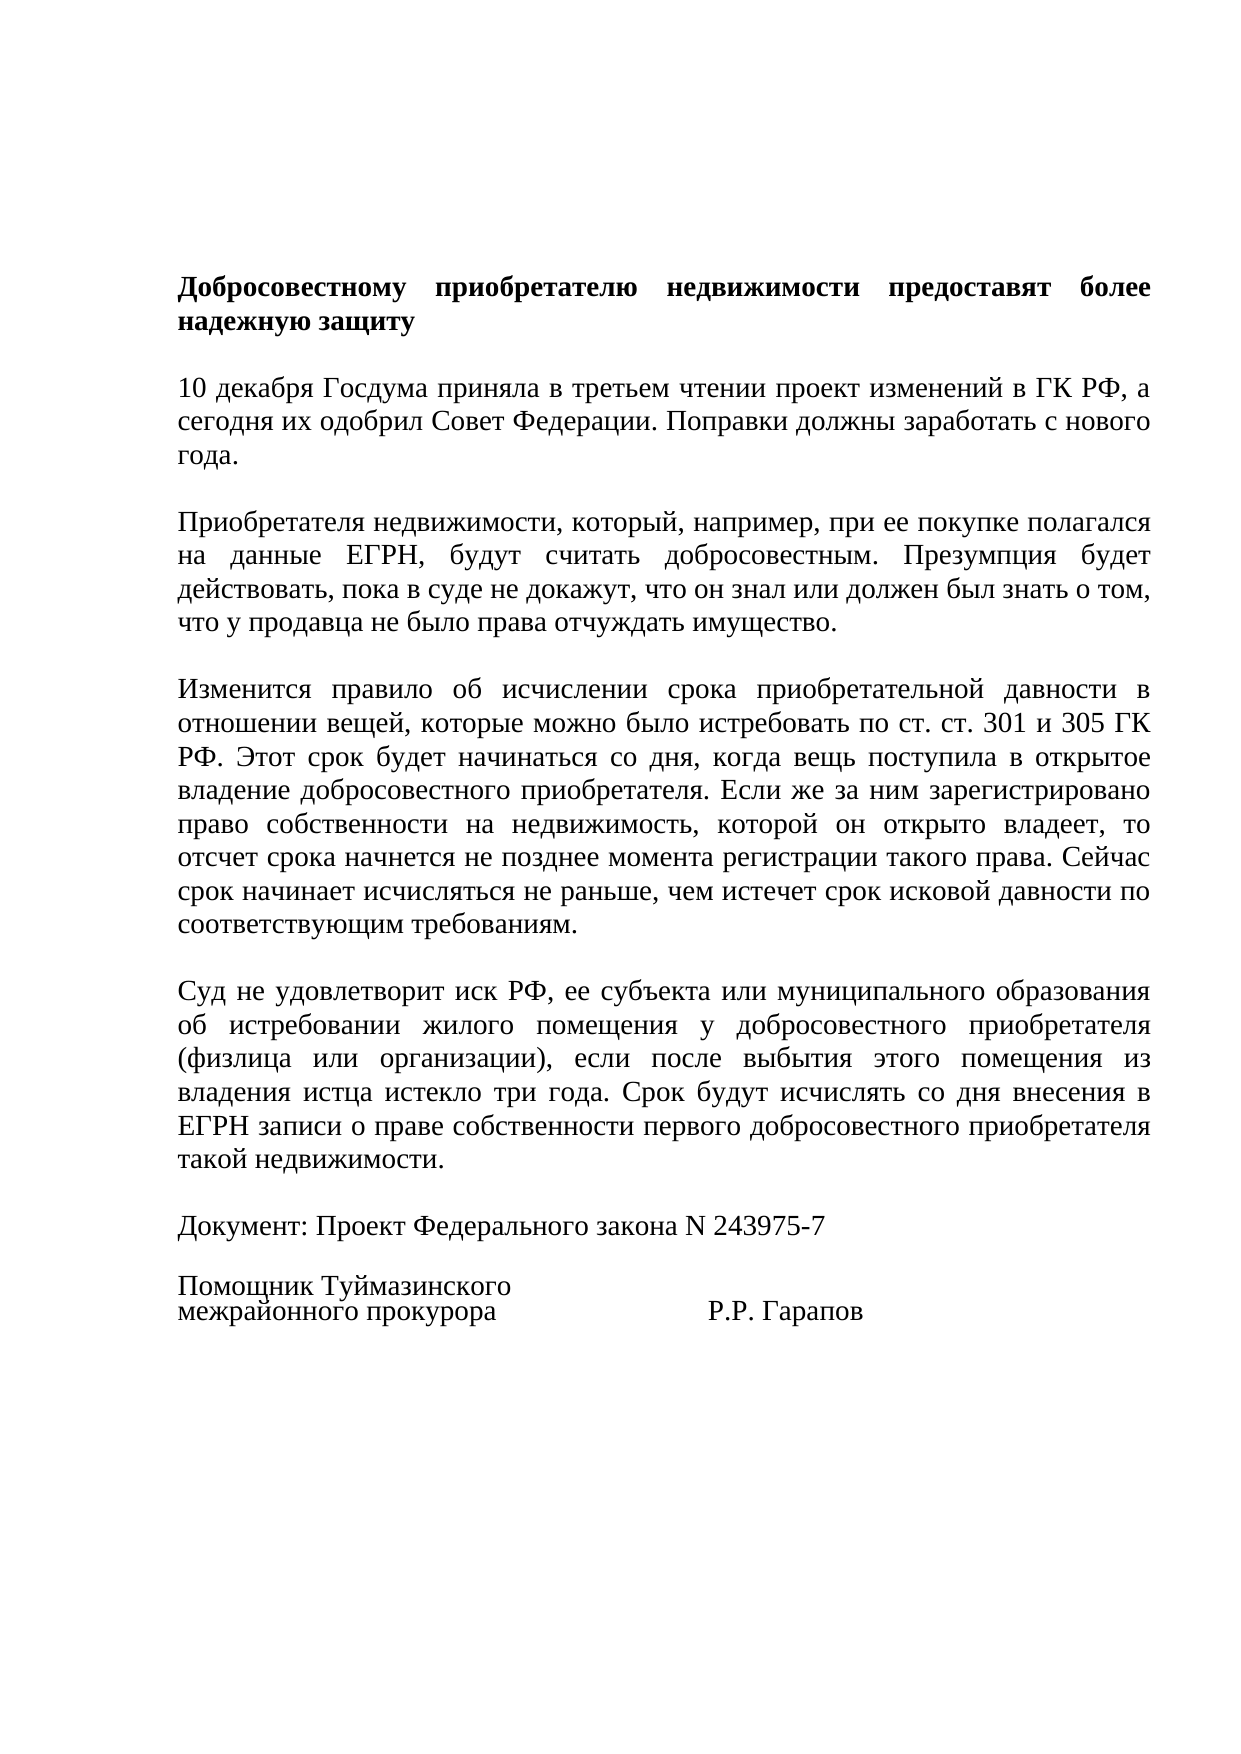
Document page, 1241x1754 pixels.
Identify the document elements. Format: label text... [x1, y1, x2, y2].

text Документ: Проект Федерального закона N 243975-7 [177, 1208, 1152, 1242]
text 10 декабря Госдума приняла в третьем чтении проект изменений в ГК РФ, а сегодня их одобрил Совет Федерации. Поправки должны заработать с нового года. [177, 370, 1152, 470]
text Суд не удовлетворит иск РФ, ее субъекта или муниципального образования об истребовании жилого помещения у добросовестного приобретателя (физлица или организации), если после выбытия этого помещения из владения истца истекло три года. Срок будут исчислять со дня внесения в ЕГРН записи о праве собственности первого добросовестного приобретателя такой недвижимости. [177, 973, 1152, 1175]
text Изменится правило об исчислении срока приобретательной давности в отношении вещей, которые можно было истребовать по ст. ст. 301 и 305 ГК РФ. Этот срок будет начинаться со дня, когда вещь поступила в открытое владение добросовестного приобретателя. Если же за ним зарегистрировано право собственности на недвижимость, которой он открыто владеет, то отсчет срока начнется не позднее момента регистрации такого права. Сейчас срок начинает исчисляться не раньше, чем истечет срок исковой давности по соответствующим требованиям. [177, 672, 1152, 940]
text межрайонного прокурора Р.Р. Гарапов [177, 1300, 1152, 1325]
text Приобретателя недвижимости, который, например, при ее покупке полагался на данные ЕГРН, будут считать добросовестным. Презумпция будет действовать, пока в суде не докажут, что он знал или должен был знать о том, что у продавца не было права отчуждать имущество. [177, 504, 1152, 638]
text Помощник Туймазинского [177, 1275, 1152, 1300]
text Добросовестному приобретателю недвижимости предоставят более надежную защиту [177, 269, 1152, 336]
